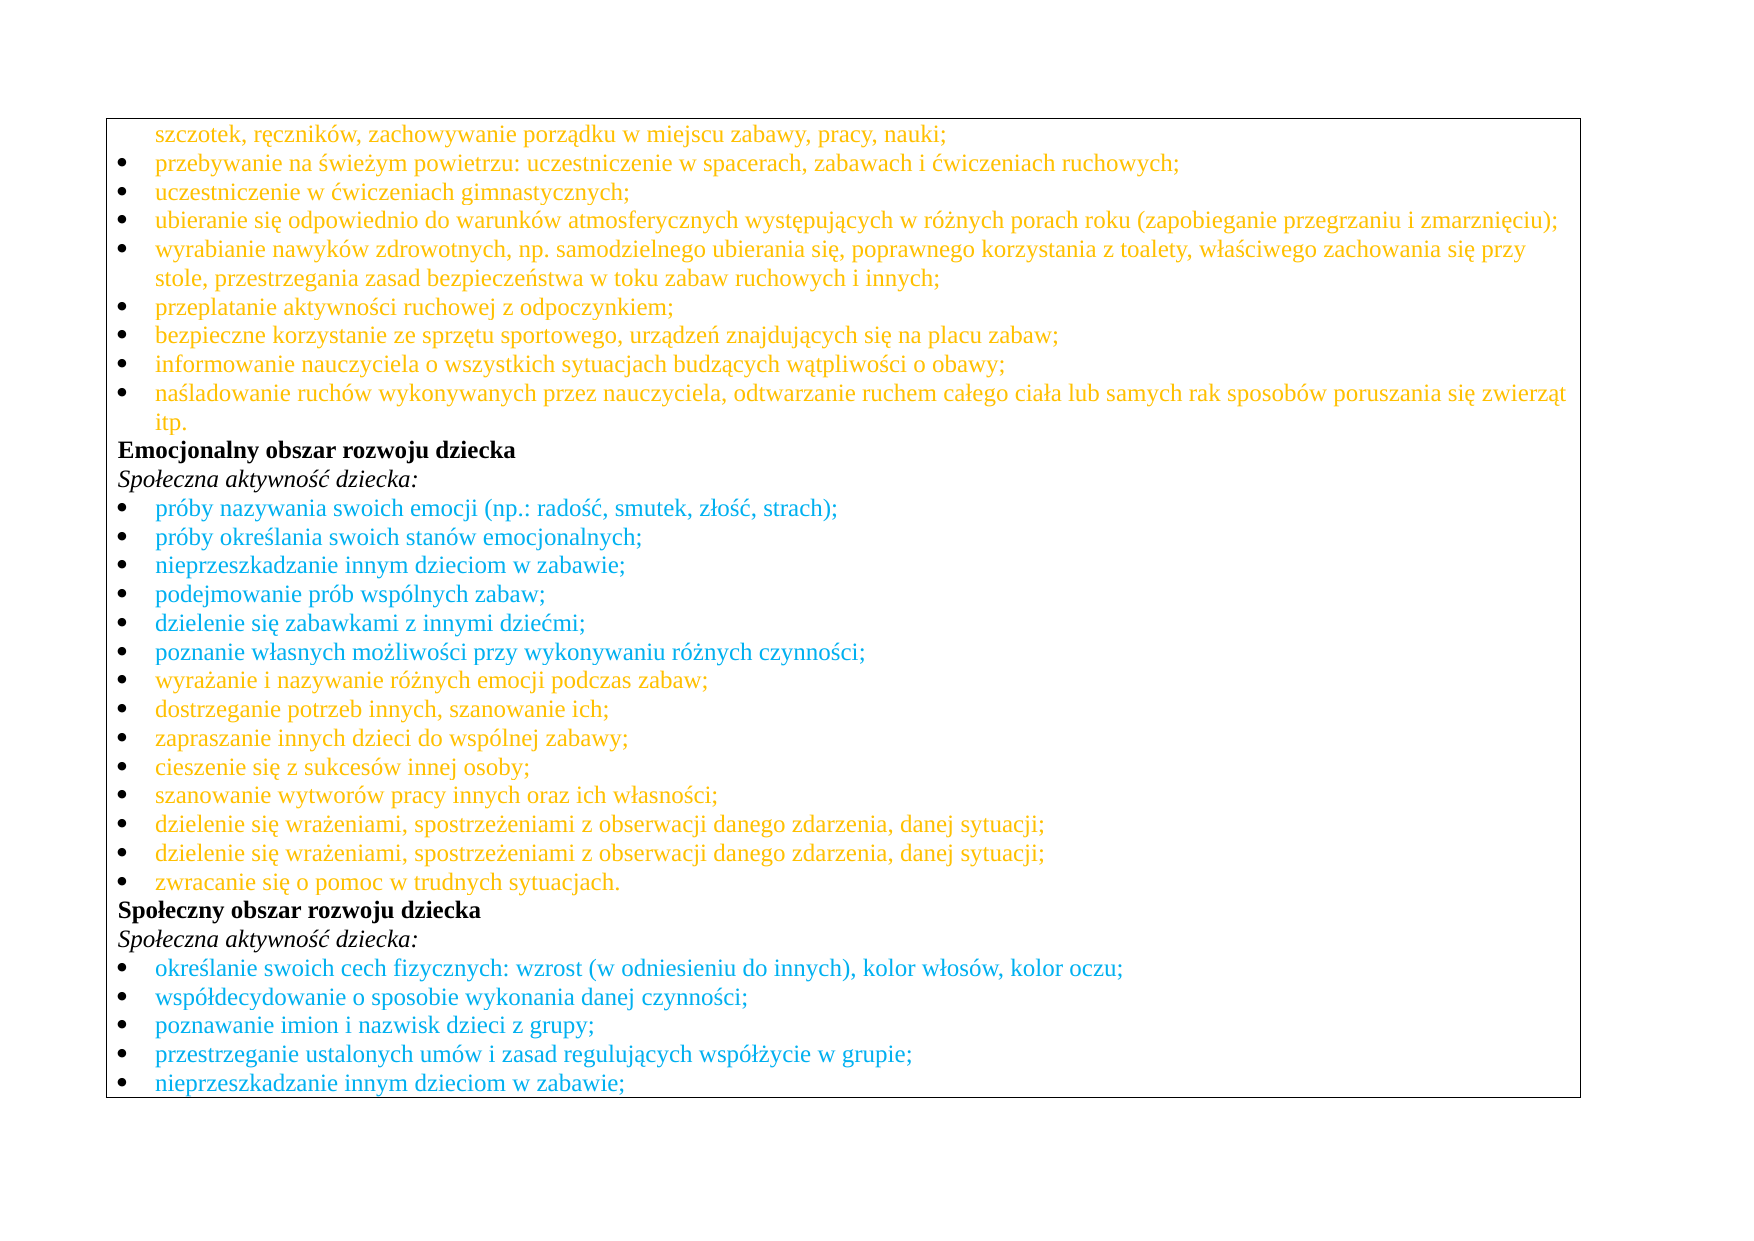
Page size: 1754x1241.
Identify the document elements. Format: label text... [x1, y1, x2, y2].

table_cell Treści programowe: Fizyczny obszar rozwoju dziecka Społeczna aktywność dziecka: zakładanie ubrań, butów; korzystanie z toalety; spożywanie posiłków – prawidłowe posługiwanie się łyżką, widelce; zwracanie uwagi na kulturę spożywania posiłków; samodzielne rozbieranie się i ubieranie oraz dbanie o swoja garderobę; dbanie o porządek na pólkach indywidualnych. Językowa aktywność dziecka: rozwijanie sprawności całego ciała (w toku wykonywania czynności samoobsługowych, zabaw ruchowych); wykonywanie czynności wymagających zaangażowania mięśni dłoni, np. lepienie z plasteliny, zgniatanie i zaginanie papieru, wycinanie, wydzieranie; rozwijanie sprawności całego ciała (w toku wykonywania czynności samoobsługowych, zabaw ruchowych i ćwiczeń gimnastycznych); wykonywanie czynności wymagających zaangażowania mięśni dłoni, np. lepienie z plasteliny, zgniatanie i zaginanie papieru, wycinanie, wydzieranie; rozwijanie koordynacji wzrokowo-ruchowej, np. powtarzanie ruchów innej osoby w czasie zabawy; wykonywanie czynności z dużym i małym napięciem mięśniowym w toku zabaw ruchowych i ćwiczeń plastycznych; rozwijanie koordynacji ruchowo-słuchowo-wzrokowej. Artystyczna aktywność dziecka: uczestniczenie w zabawach rytmicznych, ruchowych, pląsach przy muzyce; reagowanie na zmiany tempa i dynamiki utworu o dużym zróżnicowaniu; rytmiczne poruszanie się przy muzyce; uczestniczenie w zabawach konstrukcyjnych; uczestniczenie w zabawach angażujących kilka zmysłów jednocześnie; uczestniczenie w zabawach rytmicznych, ruchowych, pląsach przy muzyce; uczestniczenie w zabawach konstrukcyjno-technicznych, wykorzystujących doświadczenia zbierane podczas poznawania środowiska technicznego, np. składanie zabawek z oddzielonych części, budowanie różnych konstrukcji z klocków, przeżywanie radości z pozytywnych efektów swoich działań; budowanie z naturalnych materiałów (piasek, śnieg); konstruowanie z tworzywa przyrodniczego, korka, drutu, papieru, wełny. Ruchowa i zdrowotna aktywność dziecka: uczestniczenie w zabawach ruchowych: kształtujących postawę, orientacyjno-porządkowych, bieżnych, z elementami czworakowania, z elementami skoku, podskoku, z elementami toczenia, z elementami rzutu, chwytu, równoważnych, organizowanych metodą opowieści ruchowych, ze śpiewem; ubieranie się odpowiednio do warunków atmosferycznych występujących w danej porze roku; bezpieczne korzystanie ze sprzętu sportowego, urządzeń znajdujących się na placu zabaw; informowanie nauczyciela o wszystkich sytuacjach budzących wątpliwości i obawy; przebywanie na świeżym powietrzu: uczestniczenie w spacerach, zabawach; wybieranie bezpiecznego miejsca do zabawy; dbanie o higienę poprzez codzienne mycie całego ciała, mycie zębów po posiłkach, samodzielne korzystanie z toalety, mycie rąk, zwłaszcza po pobycie w toalecie i po zabawie na świeżym powietrzu, utrzymywanie w czystości odzieży, obuwia; zwracanie uwagi na estetyczny wygląd, samodzielne ubieranie się i rozbieranie, dbanie o rzeczy osobiste, codzienne zmienianie bielizny, nieużywanie cudzych grzebieni, szczotek, ręczników, zachowywanie porządku w miejscu zabawy; spożywanie posiłków w czystych naczyniach, przy estetycznie nakrytym stole; przestrzeganie zasad właściwego zachowania podczas spożywania posiłków; bezpieczne korzystanie ze sprzętu sportowego, urządzeń znajdujących się na placu zabaw; uczestniczenie w zabawach organizowanych w terenie (w ogrodzie przedszkolnym, w parku, na boisku) w różnych porach roku (na śniegu, w wodzie); dbanie o higienę poprzez codzienne mycie całego ciała, mycie zębów po posiłkach, samodzielne korzystanie z toalety, mycie rąk, zwłaszcza po pobycie w toalecie i po zabawie na świeżym powietrzu, utrzymywanie w czystości odzieży, obuwia; zwracanie uwagi na estetyczny wygląd, samodzielne ubieranie się i rozbieranie, dbanie o rzeczy osobiste, codzienne zmienianie bielizny, nieużywanie cudzych grzebieni, szczotek, ręczników, zachowywanie porządku w miejscu zabawy, pracy, nauki; przebywanie na świeżym powietrzu: uczestniczenie w spacerach, zabawach i ćwiczeniach ruchowych; uczestniczenie w ćwiczeniach gimnastycznych; ubieranie się odpowiednio do warunków atmosferycznych występujących w różnych porach roku (zapobieganie przegrzaniu i zmarznięciu); wyrabianie nawyków zdrowotnych, np. samodzielnego ubierania się, poprawnego korzystania z toalety, właściwego zachowania się przy stole, przestrzegania zasad bezpieczeństwa w toku zabaw ruchowych i innych; przeplatanie aktywności ruchowej z odpoczynkiem; bezpieczne korzystanie ze sprzętu sportowego, urządzeń znajdujących się na placu zabaw; informowanie nauczyciela o wszystkich sytuacjach budzących wątpliwości o obawy; naśladowanie ruchów wykonywanych przez nauczyciela, odtwarzanie ruchem całego ciała lub samych rak sposobów poruszania się zwierząt itp. Emocjonalny obszar rozwoju dziecka Społeczna aktywność dziecka: próby nazywania swoich emocji (np.: radość, smutek, złość, strach); próby określania swoich stanów emocjonalnych; nieprzeszkadzanie innym dzieciom w zabawie; podejmowanie prób wspólnych zabaw; dzielenie się zabawkami z innymi dziećmi; poznanie własnych możliwości przy wykonywaniu różnych czynności; wyrażanie i nazywanie różnych emocji podczas zabaw; dostrzeganie potrzeb innych, szanowanie ich; zapraszanie innych dzieci do wspólnej zabawy; cieszenie się z sukcesów innej osoby; szanowanie wytworów pracy innych oraz ich własności; dzielenie się wrażeniami, spostrzeżeniami z obserwacji danego zdarzenia, danej sytuacji; dzielenie się wrażeniami, spostrzeżeniami z obserwacji danego zdarzenia, danej sytuacji; zwracanie się o pomoc w trudnych sytuacjach. Społeczny obszar rozwoju dziecka Społeczna aktywność dziecka: określanie swoich cech fizycznych: wzrost (w odniesieniu do innych), kolor włosów, kolor oczu; współdecydowanie o sposobie wykonania danej czynności; poznawanie imion i nazwisk dzieci z grupy; przestrzeganie ustalonych umów i zasad regulujących współżycie w grupie; nieprzeszkadzanie innym dzieciom w zabawie; podejmowanie prób wspólnych zabaw; stosowanie form grzecznościowych względem siebie, a także osób dorosłych w każdej sytuacji (w domu, w przedszkolu, na ulicy); uczestniczenie we wspólnych zabawach; mówienie o swoich potrzebach; odpowiadanie na pytania; dzielenie się swoimi przeżyciami; współdecydowanie o sposobie wykonywania danej czynności; uczestniczenie w sytuacjach stwarzających możliwość wyboru, przewidywanie skutków zachowań, zwracanie uwagi na konsekwencje wynikające z danego wyboru; szukanie kompromisu w trudnych sprawach; przestrzeganie wspólnie ustalonych umów i zasad regulujących współżycie w grupie; dostrzeganie potrzeb innych, szanowanie ich; cieszenie się z sukcesów drugiej osoby; pomaganie kolegom w sytuacjach wywołujących smutek;` szanowanie wytworów pracy innych oraz ich własności; współdziałanie podczas zabaw, gier, tańców integracyjnych; unikanie zachowań agresywnych, powstrzymywanie ich, dążenie do kompromisu; uczestniczenie we wspólnych zabawach, np.: ruchowych, prowadzonych metodą Rudolfa Labana, Weroniki Sherborne, wspólne wykonywanie prac plastycznych; dzielenie się wrażeniami, spostrzeżeniami z obserwacji danego zdarzenia, danej sytuacji; odpowiadanie na zadane pytania, formułowanie własnych pytań; oglądanie zdjęć, ilustracji, słuchanie wierszy, opowiadań; odwoływanie się do własnych obserwacji w celu zwracania uwagi na piękno naszego kraju. Poznawczy obszar rozwoju dziecka Społeczna aktywność dziecka: określanie tego, co dziecko lubi robić; spacerowanie w pobliżu przedszkola; określanie tego, co dziecko robi dobrze; podejmowanie prób posługiwania się przyborami i narzędziami zgodnie z ich przeznaczeniem; opowiadanie o sobie w grupie rówieśniczej; podejmowanie prób posługiwania się przyborami i narzędziami zgodnie z ich przeznaczeniem; opowiadanie o sobie w grupie rówieśniczej. Językowa aktywność dziecka: słuchanie dźwięków dochodzących z otoczenia; uważne słuchanie rozmówcy; maszerowanie w rytmie muzyki lub w rytmie wystukiwanym na bębenku; wyrażanie swoich myśli, potrzeb, przeżyć w rozmowach z dorosłymi w codziennych sytuacjach; swobodne rozmowy na tematy bliskie dzieciom w kontaktach indywidualnych; wypowiadanie się na temat obrazka, ilustracji, wysłuchanego tekstu; naśladowanie zdań poprawnie formułowanych przez dorosłych; wypowiadanie się prostymi zdaniami; słuchanie wierszy, opowiadań, odpowiadanie na pytania dotyczące utworu literackiego; obserwowanie otoczenia, wymienianie jego elementów; wyszukiwanie takich samych przedmiotów, obrazków; sylabizowanie w toku zabaw, np. naśladowanie mowy robota, lalki; rozpoznawanie zapisu swojego imienia; stopniowe poznawanie określeń dotyczących położenia przedmiotów w przestrzeni; uczestniczenie w zabawach polegających na odtwarzaniu usłyszanych dźwięków, np. w zabawie w echo melodyczne, wokalne; aktywne słuchanie rozmówcy; wyklaskiwanie rytmicznych fragmentów piosenek; przekazywanie swoich odczuć, intencji w sposób werbalny i niewerbalny; stosowanie w wypowiedziach właściwych form fleksyjnych wszystkich odmiennych części mowy: czasownika, rzeczownika, zaimka, przymiotnika, liczebnika; wypowiadanie się złożonymi zdaniami, stosowanie kilkuzdaniowej wypowiedzi; odpowiadanie na pytania, poprawne formułowanie pytań; słuchanie zdań, wyodrębnianie w nich słów; liczenie słów w zdaniach; układanie zdań z określonej liczby słów; określanie kolejności słów w zdaniach; wyodrębnianie w słowach sylab, określanie ich kolejności; dzielenie słów na sylaby; liczenie sylab w słowach; tworzenie słów rozpoczynających się, kończących się daną sylabą; całościowe rozpoznawanie napisów umieszczonych w sali zajęć – nazw znajdujących się tam zabawek, kącików zainteresowań , roślin (sukcesywne ich wymienianie); rozpoznawanie liter drukowanych – małych i wielkich; tworzenie sylab z poznanych liter i ich odczytywanie; wykonywanie ćwiczeń rozwijających orientację przestrzenną (przygotowanie do czytanie od lewej strony do prawej). Artystyczna aktywność dziecka: słuchanie piosenek w wykonaniu nauczyciela; nauka prostych piosenek fragmentami metodą ze słuchu; uczestniczenie w zabawach rytmicznych, ruchowych; reagowanie na zmiany tempa i dynamiki utworu o dużym zróżnicowaniu; rytmiczne poruszanie się przy muzyce; tworzenie galerii prac plastycznych dzieci; uczestniczenie w zabawach naśladowczych; uczestniczenie w zabawach konstrukcyjnych; słuchanie piosenek w wykonaniu nauczyciela oraz nagrań; uczestniczenie w zabawach rytmicznych, ruchowych, pląsach przy muzyce; nauka piosenek fragmentami, metodą ze słuchu; śpiewanie piosenek – zbiorowe i indywidualne; wykorzystywanie naturalnych efektów perkusyjnych (klaskania, tupania, stukania…) do akompaniamentu podczas słuchania lub śpiewania piosenek; poznawanie wyglądu instrumentów perkusyjnych: kołatki, grzechotki, bębenka, trójkąta, talerzy, drewienek, i sposobu gry na nich wykonywanie akompaniamentu do piosenek na instrumentach perkusyjnych oraz innych przedmiotach – indywidualnie lub grupowo (tworzenie orkiestry); uczestniczenie w zabawach rytmicznych, ruchowych, pląsach przy muzyce; reagowanie na zmiany tempa i dynamiki utworu; rysowanie, malowanie farbami plakatowymi, akwarelami z użyciem palców lub pędzli, na różnym podłożu; wycinanie, wydzieranie z różnego materiału, obrysowywanie szablonów, lepienie z gliny, plasteliny, masy solnej i papierowej, modeliny, naklejanie, ugniatanie itd.; odczuwanie radości z tworzenia, działania plastycznego; wyrażanie swoich przeżyć wewnętrznych, uczuć poprzez różne formy ekspresji: słowną, ruchową, plastyczną, muzyczną. Aktywność poznawcza: uczestniczenie w zabawach organizowanych przez nauczyciela, dających dziecku satysfakcję i radość; podejmowanie zabaw inicjowanych przez nauczyciela, rozwijających zainteresowania dzieci; określanie położenia przedmiotów w przestrzeni; stosowanie określeń: na, pod, przed, za, wysoko, nisko; porządkowanie jednorodnych obiektów w otoczeniu na podstawie różnic występujących między nimi; uczestniczenie w zabawach rozwijających: aktywność badawczą, umiejętność rozwiazywania problemów, myślenie, wyobrażenia, umiejętność klasyfikowania, uogólniania, rozumowania przyczynowo-skutkowego, poznawania samego siebie; dostrzeganie w toku zabaw potrzeb dzieci o zróżnicowanych możliwościach fizycznych i intelektualnych; nauka na pamięć wierszy i piosenek treściowo bliskich dzieciom oraz sytuacjom, z jaki się spotykają; uczestniczenie w zabawach, ćwiczeniach, pracach plastycznych, rozmowach, słuchaniu wierszy, opowiadań sprzyjających koncentracji uwagi; uczestniczenie w różnego rodzaju zabawach twórczych (tematycznych, konstrukcyjnych, ruchowych, z elementem pantomimy itd.); rozwijanie myślenia logicznego poprzez: zadawanie pytań, rozwijanie myślenia przyczynowo-skutkowego, określanie kolejności zdarzeń w różnych naturalnych sytuacjach, historyjkach, zauważanie wokół siebie zmian odwracalnych (np. wycieranie gumką wyrazu napisanego ołówkiem na kartce) i nieodwracalnych (np. rozbicie kubka) oraz cyklicznych (np. pory roku); łączenie przedmiotów w grupy na podstawie cechy percepcyjnej, np. barwy, wielkości, kształtu, a następnie cech funkcyjnych; klasyfikowanie przedmiotów pod względem jednej cechy; rozróżnianie błędnego liczenia od poprawnego; porównywanie szacunkowe liczebności zbiorów, np. poprzez łączenie w pary ich elementów, nakładanie ich na siebie; nazywanie figur geometrycznych; rozwijanie wyobraźni przestrzennej (np. poprzez zastosowanie przestrzennych technik plastycznych, takich jak: konstruowanie, modelowanie itp., oraz pozostawienie swobody w zagospodarowaniu przestrzeni kartki w toku rysowania); wyszukiwanie takich samych przedmiotów, obrazków, symboli graficznych; składanie pociętych obrazków w całość bez wzoru. Program wychowania przedszkolnego, Grupa MAC S.A. 2020 (s. 41–45, 46–48, 50, 52–54, 56, 57, 59–60, 61–62, 65, 66–67, 68, 71–72, 73, 79). [107, 119, 1580, 1097]
